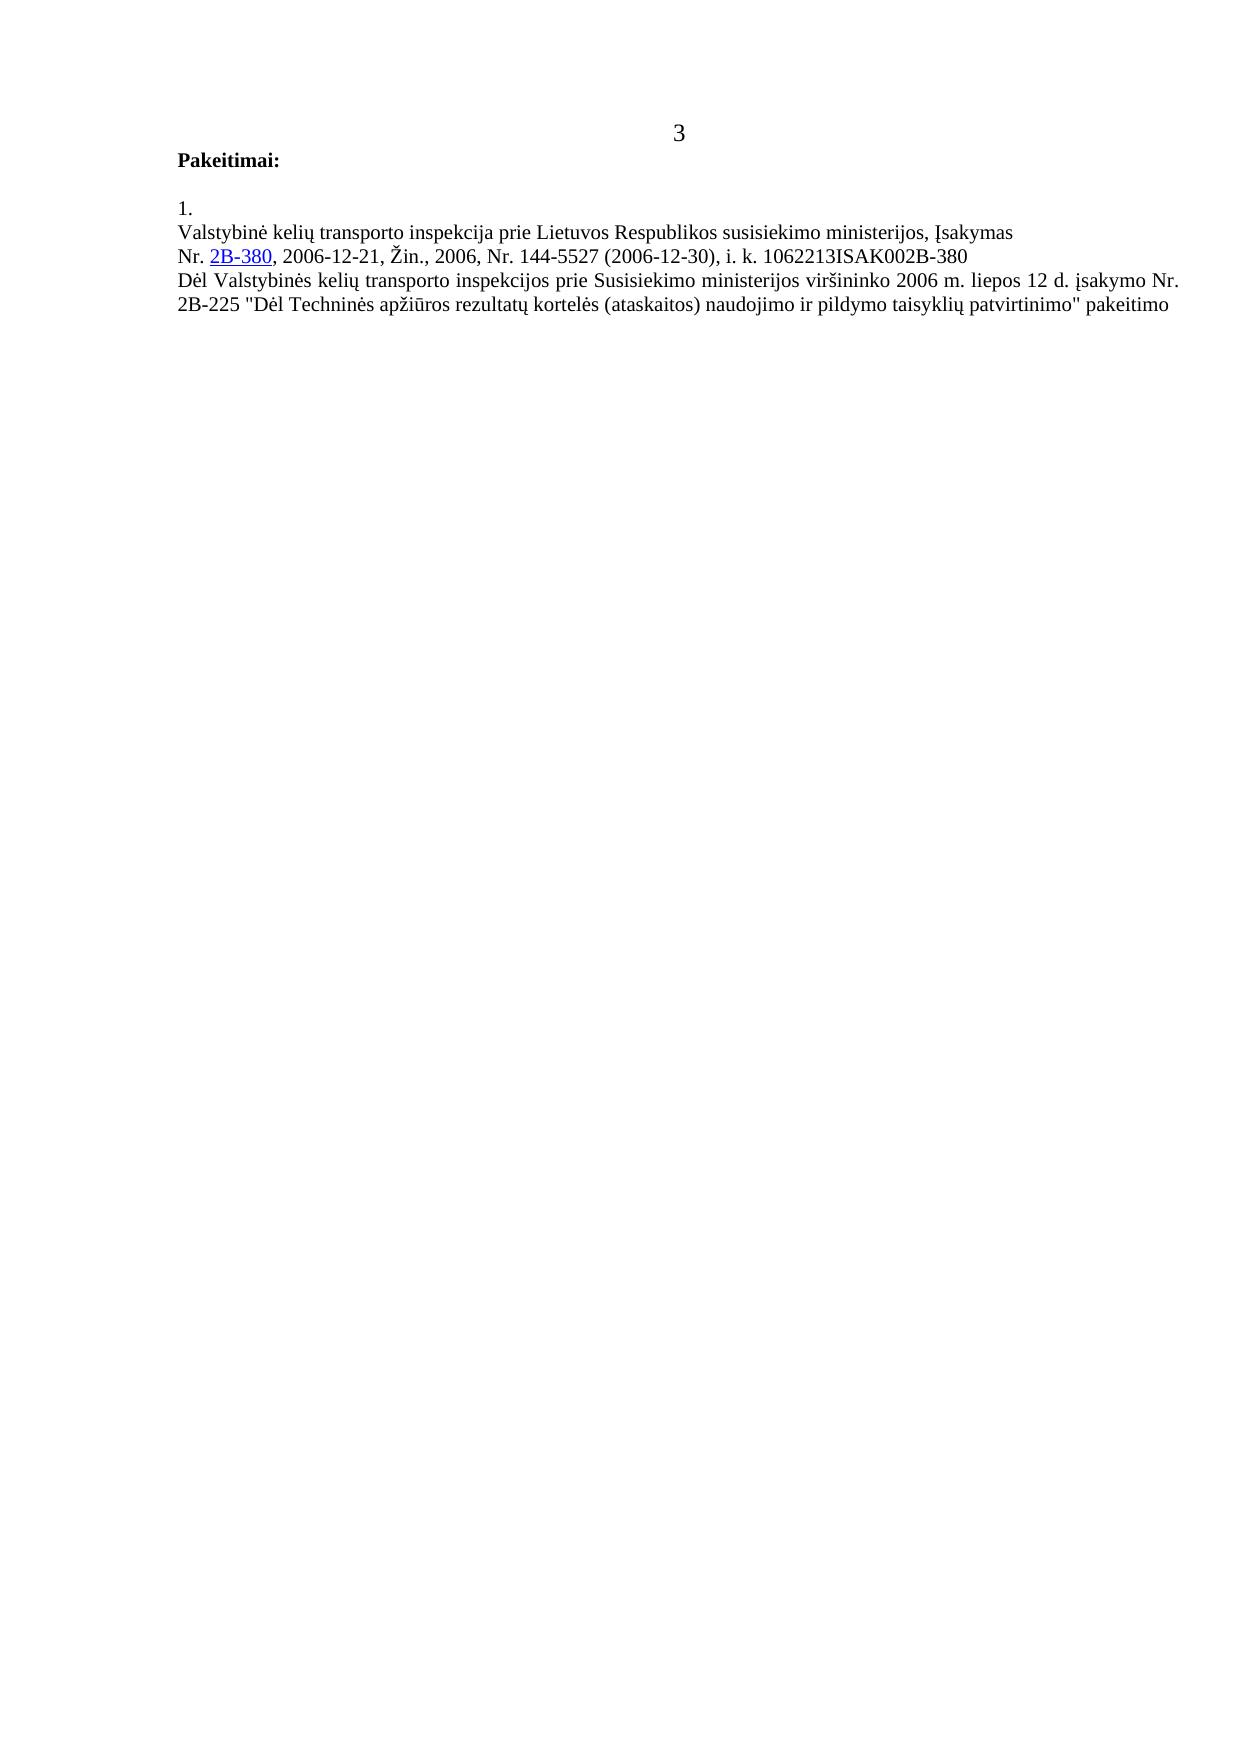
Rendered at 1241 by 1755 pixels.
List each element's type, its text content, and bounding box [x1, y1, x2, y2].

text Dėl Valstybinės kelių transporto inspekcijos prie Susisiekimo ministerijos viršininko 2006 m. liepos 12 d. įsakymo Nr. 2B-225 "Dėl Techninės apžiūros rezultatų kortelės (ataskaitos) naudojimo ir pildymo taisyklių patvirtinimo" pakeitimo [177, 268, 1181, 316]
text Pakeitimai: [177, 148, 1181, 172]
text Nr. 2B-380, 2006-12-21, Žin., 2006, Nr. 144-5527 (2006-12-30), i. k. 1062213ISAK002B-380 [177, 244, 1181, 268]
text Valstybinė kelių transporto inspekcija prie Lietuvos Respublikos susisiekimo ministerijos, Įsakymas [177, 220, 1181, 244]
text 1. [177, 196, 1181, 220]
